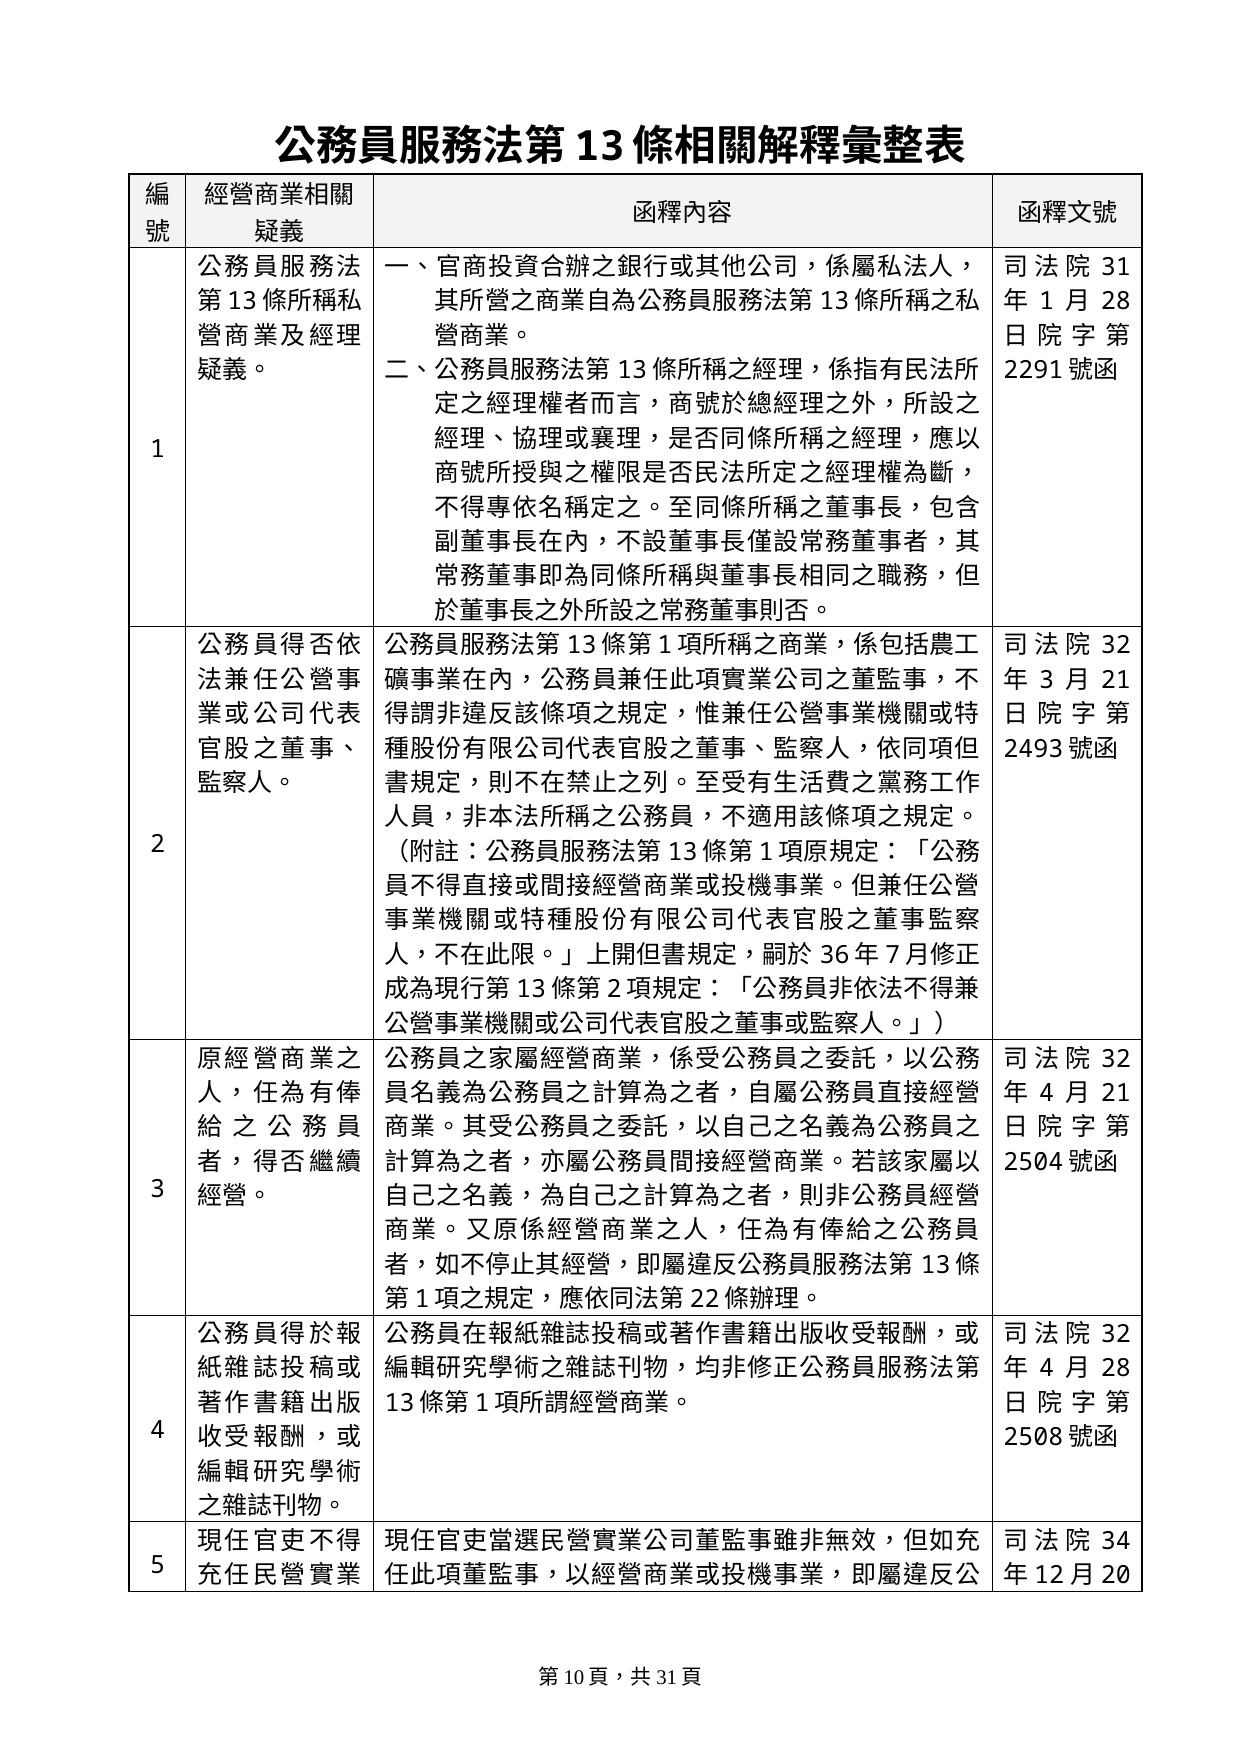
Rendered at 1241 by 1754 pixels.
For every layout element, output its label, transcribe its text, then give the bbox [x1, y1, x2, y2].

table_cell 司法院31年1月28日院字第2291號函 [993, 248, 1141, 626]
table_cell 司法院32年4月28日院字第2508號函 [993, 1316, 1141, 1521]
table_header 函釋文號 [993, 175, 1141, 247]
table_cell 現任官吏當選民營實業公司董監事雖非無效，但如充任此項董監事，以經營商業或投機事業，即屬違反公 [374, 1522, 992, 1591]
table_cell 3 [130, 1040, 185, 1314]
table_header 經營商業相關疑義 [186, 175, 373, 247]
table_cell 2 [130, 627, 185, 1039]
table_cell 公務員得於報紙雜誌投稿或著作書籍出版收受報酬，或編輯研究學術之雜誌刊物。 [186, 1316, 373, 1521]
table_cell 5 [130, 1522, 185, 1591]
table_cell 公務員服務法第13條第1項所稱之商業，係包括農工礦事業在內，公務員兼任此項實業公司之董監事，不得謂非違反該條項之規定，惟兼任公營事業機關或特種股份有限公司代表官股之董事、監察人，依同項但書規定，則不在禁止之列。至受有生活費之黨務工作人員，非本法所稱之公務員，不適用該條項之規定。（附註：公務員服務法第13條第1項原規定：「公務員不得直接或間接經營商業或投機事業。但兼任公營事業機關或特種股份有限公司代表官股之董事監察人，不在此限。」上開但書規定，嗣於36年7月修正成為現行第13條第2項規定：「公務員非依法不得兼公營事業機關或公司代表官股之董事或監察人。」） [374, 627, 992, 1039]
table_cell 公務員服務法第13條所稱私營商業及經理疑義。 [186, 248, 373, 626]
table_cell 司法院34年12月20 [993, 1522, 1141, 1591]
table_cell 公務員之家屬經營商業，係受公務員之委託，以公務員名義為公務員之計算為之者，自屬公務員直接經營商業。其受公務員之委託，以自己之名義為公務員之計算為之者，亦屬公務員間接經營商業。若該家屬以自己之名義，為自己之計算為之者，則非公務員經營商業。又原係經營商業之人，任為有俸給之公務員者，如不停止其經營，即屬違反公務員服務法第13條第1項之規定，應依同法第22條辦理。 [374, 1040, 992, 1314]
table_cell 現任官吏不得充任民營實業 [186, 1522, 373, 1591]
table_cell 公務員得否依法兼任公營事業或公司代表官股之董事、監察人。 [186, 627, 373, 1039]
table_header 編號 [130, 175, 185, 247]
table_cell 司法院32年4月21日院字第2504號函 [993, 1040, 1141, 1314]
table_cell 4 [130, 1316, 185, 1521]
table_cell 公務員在報紙雜誌投稿或著作書籍出版收受報酬，或編輯研究學術之雜誌刊物，均非修正公務員服務法第13條第1項所謂經營商業。 [374, 1316, 992, 1521]
table_header 函釋內容 [374, 175, 992, 247]
table_cell 原經營商業之人，任為有俸給之公務員者，得否繼續經營。 [186, 1040, 373, 1314]
table_cell 司法院32年3月21日院字第2493號函 [993, 627, 1141, 1039]
table_cell 1 [130, 248, 185, 626]
text 公務員服務法第13條相關解釋彙整表 [118, 112, 1122, 173]
table_cell 一、官商投資合辦之銀行或其他公司，係屬私法人，其所營之商業自為公務員服務法第13條所稱之私營商業。 二、公務員服務法第13條所稱之經理，係指有民法所定之經理權者而言，商號於總經理之外，所設之經理、協理或襄理，是否同條所稱之經理，應以商號所授與之權限是否民法所定之經理權為斷，不得專依名稱定之。至同條所稱之董事長，包含副董事長在內，不設董事長僅設常務董事者，其常務董事即為同條所稱與董事長相同之職務，但於董事長之外所設之常務董事則否。 [374, 248, 992, 626]
